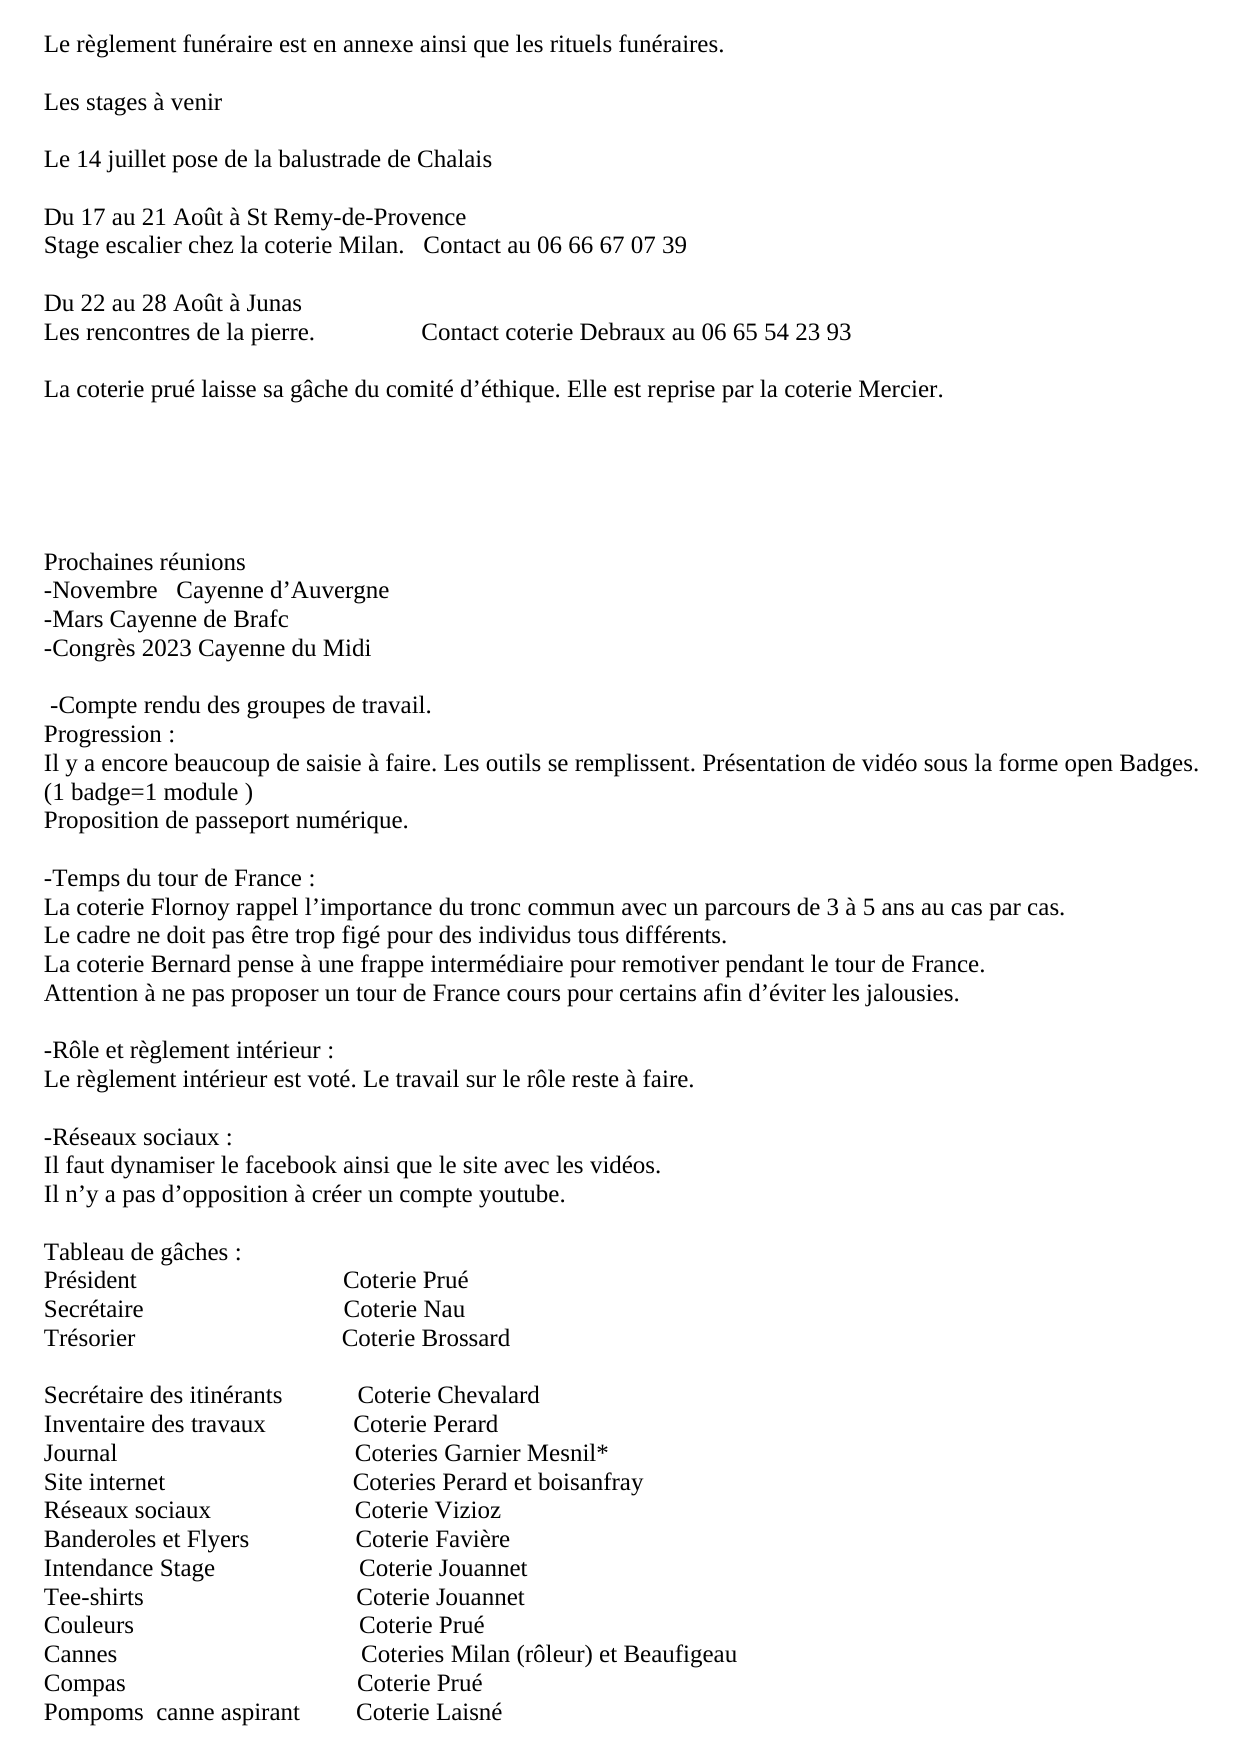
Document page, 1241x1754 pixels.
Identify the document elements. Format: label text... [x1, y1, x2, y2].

text -Temps du tour de France : [44, 863, 1217, 892]
text Secrétaire Coterie Nau [44, 1294, 1217, 1323]
text Tee-shirts Coterie Jouannet [44, 1582, 1217, 1610]
text Il n’y a pas d’opposition à créer un compte youtube. [44, 1179, 1217, 1208]
text Tableau de gâches : [44, 1237, 1217, 1265]
text Compas Coterie Prué [44, 1668, 1217, 1697]
text -Novembre Cayenne d’Auvergne [44, 575, 1217, 604]
text La coterie prué laisse sa gâche du comité d’éthique. Elle est reprise par la coterie Mercier. [44, 374, 1217, 403]
text Journal Coteries Garnier Mesnil* [44, 1438, 1217, 1467]
text La coterie Flornoy rappel l’importance du tronc commun avec un parcours de 3 à 5 ans au cas par cas. [44, 892, 1217, 920]
text Secrétaire des itinérants Coterie Chevalard [44, 1380, 1217, 1409]
text Trésorier Coterie Brossard [44, 1323, 1217, 1352]
text Prochaines réunions [44, 547, 1217, 575]
text Cannes Coteries Milan (rôleur) et Beaufigeau [44, 1639, 1217, 1668]
text Le règlement intérieur est voté. Le travail sur le rôle reste à faire. [44, 1064, 1217, 1093]
text Intendance Stage Coterie Jouannet [44, 1553, 1217, 1582]
text Les stages à venir [44, 87, 1217, 115]
text Attention à ne pas proposer un tour de France cours pour certains afin d’éviter les jalousies. [44, 978, 1217, 1007]
text -Réseaux sociaux : [44, 1122, 1217, 1150]
text Le règlement funéraire est en annexe ainsi que les rituels funéraires. [44, 29, 1217, 58]
text Les rencontres de la pierre. Contact coterie Debraux au 06 65 54 23 93 [44, 317, 1217, 345]
text Le cadre ne doit pas être trop figé pour des individus tous différents. [44, 920, 1217, 949]
text Pompoms canne aspirant Coterie Laisné [44, 1697, 1217, 1725]
text Stage escalier chez la coterie Milan. Contact au 06 66 67 07 39 [44, 230, 1217, 259]
text Du 17 au 21 Août à St Remy-de-Provence [44, 202, 1217, 230]
text Réseaux sociaux Coterie Vizioz [44, 1495, 1217, 1524]
text -Mars Cayenne de Brafc [44, 604, 1217, 633]
text Proposition de passeport numérique. [44, 805, 1217, 834]
text Du 22 au 28 Août à Junas [44, 288, 1217, 317]
text -Congrès 2023 Cayenne du Midi [44, 633, 1217, 662]
text -Rôle et règlement intérieur : [44, 1035, 1217, 1064]
text Progression : [44, 719, 1217, 748]
text Couleurs Coterie Prué [44, 1610, 1217, 1639]
text Banderoles et Flyers Coterie Favière [44, 1524, 1217, 1553]
text Inventaire des travaux Coterie Perard [44, 1409, 1217, 1438]
text -Compte rendu des groupes de travail. [44, 690, 1217, 719]
text Président Coterie Prué [44, 1265, 1217, 1294]
text Il y a encore beaucoup de saisie à faire. Les outils se remplissent. Présentation de vidéo sous la forme open Badges. [44, 748, 1217, 777]
text Site internet Coteries Perard et boisanfray [44, 1467, 1217, 1495]
text La coterie Bernard pense à une frappe intermédiaire pour remotiver pendant le tour de France. [44, 949, 1217, 978]
text Le 14 juillet pose de la balustrade de Chalais [44, 144, 1217, 173]
text Il faut dynamiser le facebook ainsi que le site avec les vidéos. [44, 1150, 1217, 1179]
text (1 badge=1 module ) [44, 777, 1217, 805]
